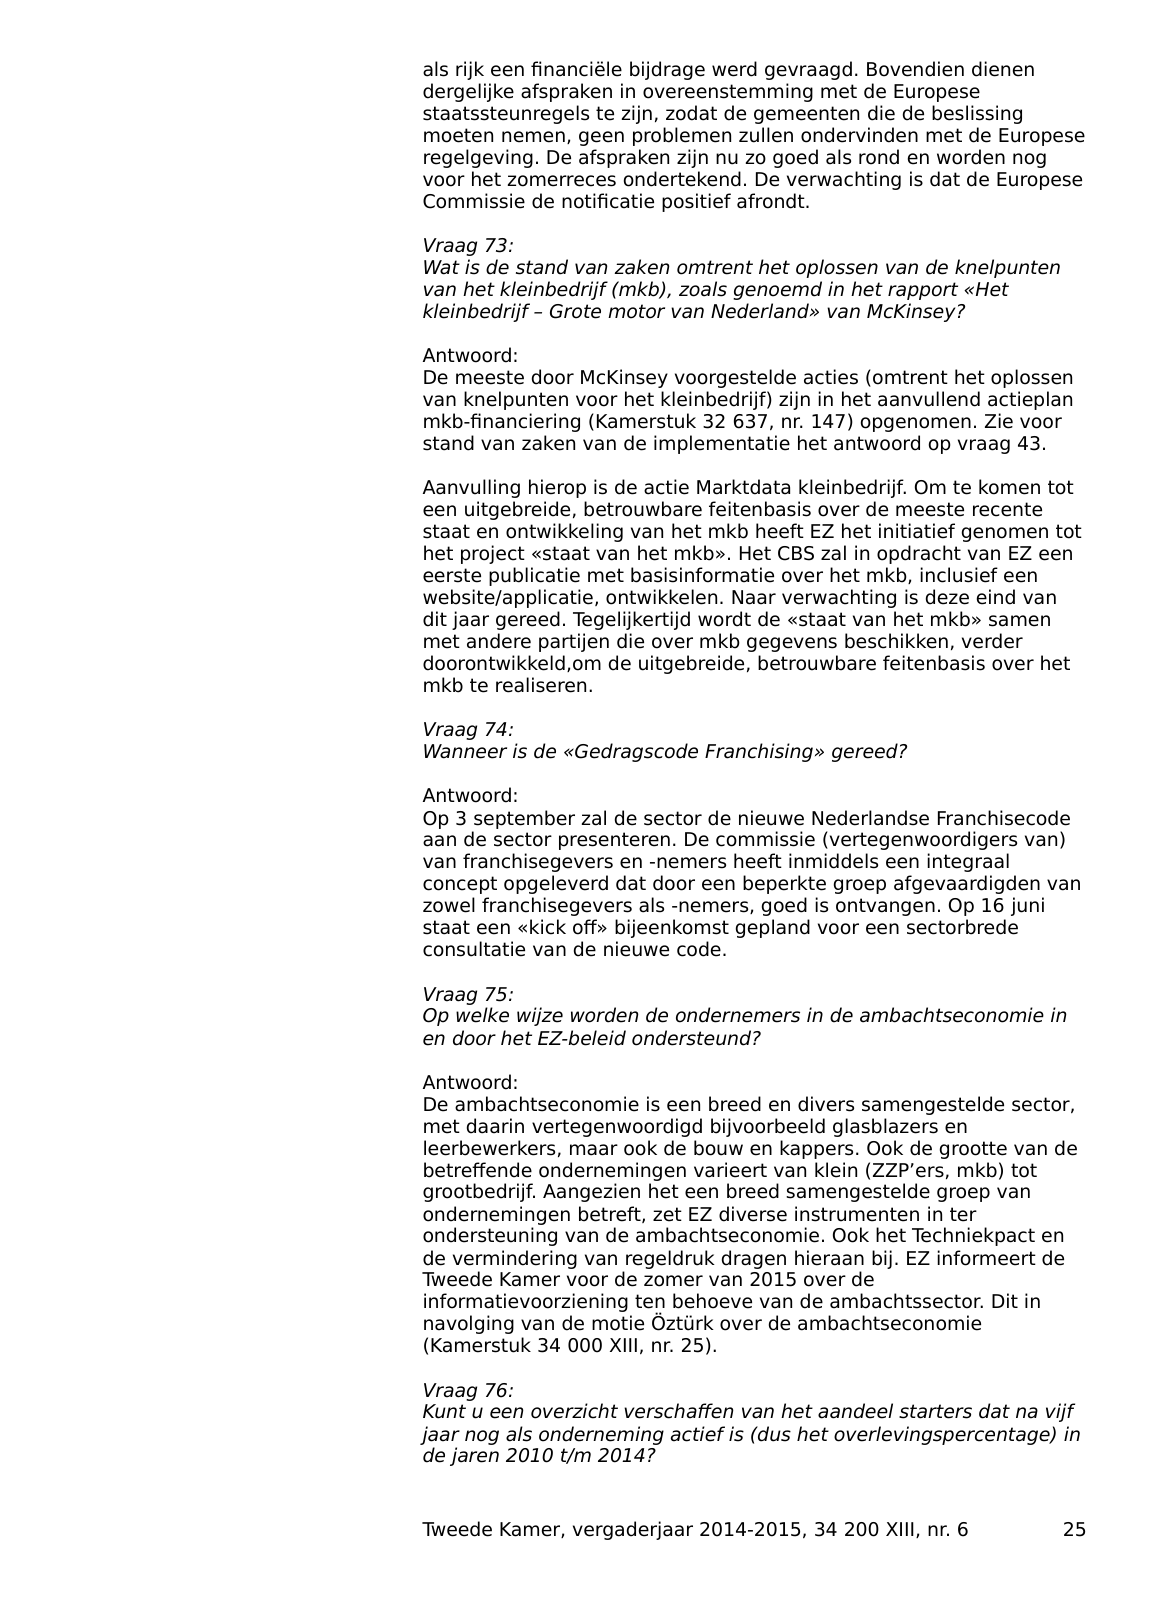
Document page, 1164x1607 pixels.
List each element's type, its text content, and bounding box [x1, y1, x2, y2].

text Antwoord: [422, 345, 1087, 367]
text Op welke wijze worden de ondernemers in de ambachtseconomie in en door het EZ-beleid ondersteund? [422, 1005, 1087, 1049]
text Kunt u een overzicht verschaffen van het aandeel starters dat na vijf jaar nog als onderneming actief is (dus het overlevingspercentage) in de jaren 2010 t/m 2014? [422, 1401, 1087, 1467]
text Wat is de stand van zaken omtrent het oplossen van de knelpunten van het kleinbedrijf (mkb), zoals genoemd in het rapport «Het kleinbedrijf – Grote motor van Nederland» van McKinsey? [422, 257, 1087, 323]
text Wanneer is de «Gedragscode Franchising» gereed? [422, 741, 1087, 763]
text Vraag 76: [422, 1379, 1087, 1401]
text Vraag 75: [422, 983, 1087, 1005]
text Antwoord: [422, 1072, 1087, 1093]
text Vraag 74: [422, 719, 1087, 741]
text De ambachtseconomie is een breed en divers samengestelde sector, met daarin vertegenwoordigd bijvoorbeeld glasblazers en leerbewerkers, maar ook de bouw en kappers. Ook de grootte van de betreffende ondernemingen varieert van klein (ZZP’ers, mkb) tot grootbedrijf. Aangezien het een breed samengestelde groep van ondernemingen betreft, zet EZ diverse instrumenten in ter ondersteuning van de ambachtseconomie. Ook het Techniekpact en de vermindering van regeldruk dragen hieraan bij. EZ informeert de Tweede Kamer voor de zomer van 2015 over de informatievoorziening ten behoeve van de ambachtssector. Dit in navolging van de motie Öztürk over de ambachtseconomie (Kamerstuk 34 000 XIII, nr. 25). [422, 1093, 1087, 1357]
text Vraag 73: [422, 235, 1087, 257]
text De meeste door McKinsey voorgestelde acties (omtrent het oplossen van knelpunten voor het kleinbedrijf) zijn in het aanvullend actieplan mkb-financiering (Kamerstuk 32 637, nr. 147) opgenomen. Zie voor stand van zaken van de implementatie het antwoord op vraag 43. [422, 367, 1087, 455]
text als rijk een financiële bijdrage werd gevraagd. Bovendien dienen dergelijke afspraken in overeenstemming met de Europese staatssteunregels te zijn, zodat de gemeenten die de beslissing moeten nemen, geen problemen zullen ondervinden met de Europese regelgeving. De afspraken zijn nu zo goed als rond en worden nog voor het zomerreces ondertekend. De verwachting is dat de Europese Commissie de notificatie positief afrondt. [422, 59, 1087, 213]
text Aanvulling hierop is de actie Marktdata kleinbedrijf. Om te komen tot een uitgebreide, betrouwbare feitenbasis over de meeste recente staat en ontwikkeling van het mkb heeft EZ het initiatief genomen tot het project «staat van het mkb». Het CBS zal in opdracht van EZ een eerste publicatie met basisinformatie over het mkb, inclusief een website/applicatie, ontwikkelen. Naar verwachting is deze eind van dit jaar gereed. Tegelijkertijd wordt de «staat van het mkb» samen met andere partijen die over mkb gegevens beschikken, verder doorontwikkeld,om de uitgebreide, betrouwbare feitenbasis over het mkb te realiseren. [422, 477, 1087, 697]
text Op 3 september zal de sector de nieuwe Nederlandse Franchisecode aan de sector presenteren. De commissie (vertegenwoordigers van) van franchisegevers en -nemers heeft inmiddels een integraal concept opgeleverd dat door een beperkte groep afgevaardigden van zowel franchisegevers als -nemers, goed is ontvangen. Op 16 juni staat een «kick off» bijeenkomst gepland voor een sectorbrede consultatie van de nieuwe code. [422, 807, 1087, 961]
text Antwoord: [422, 785, 1087, 807]
